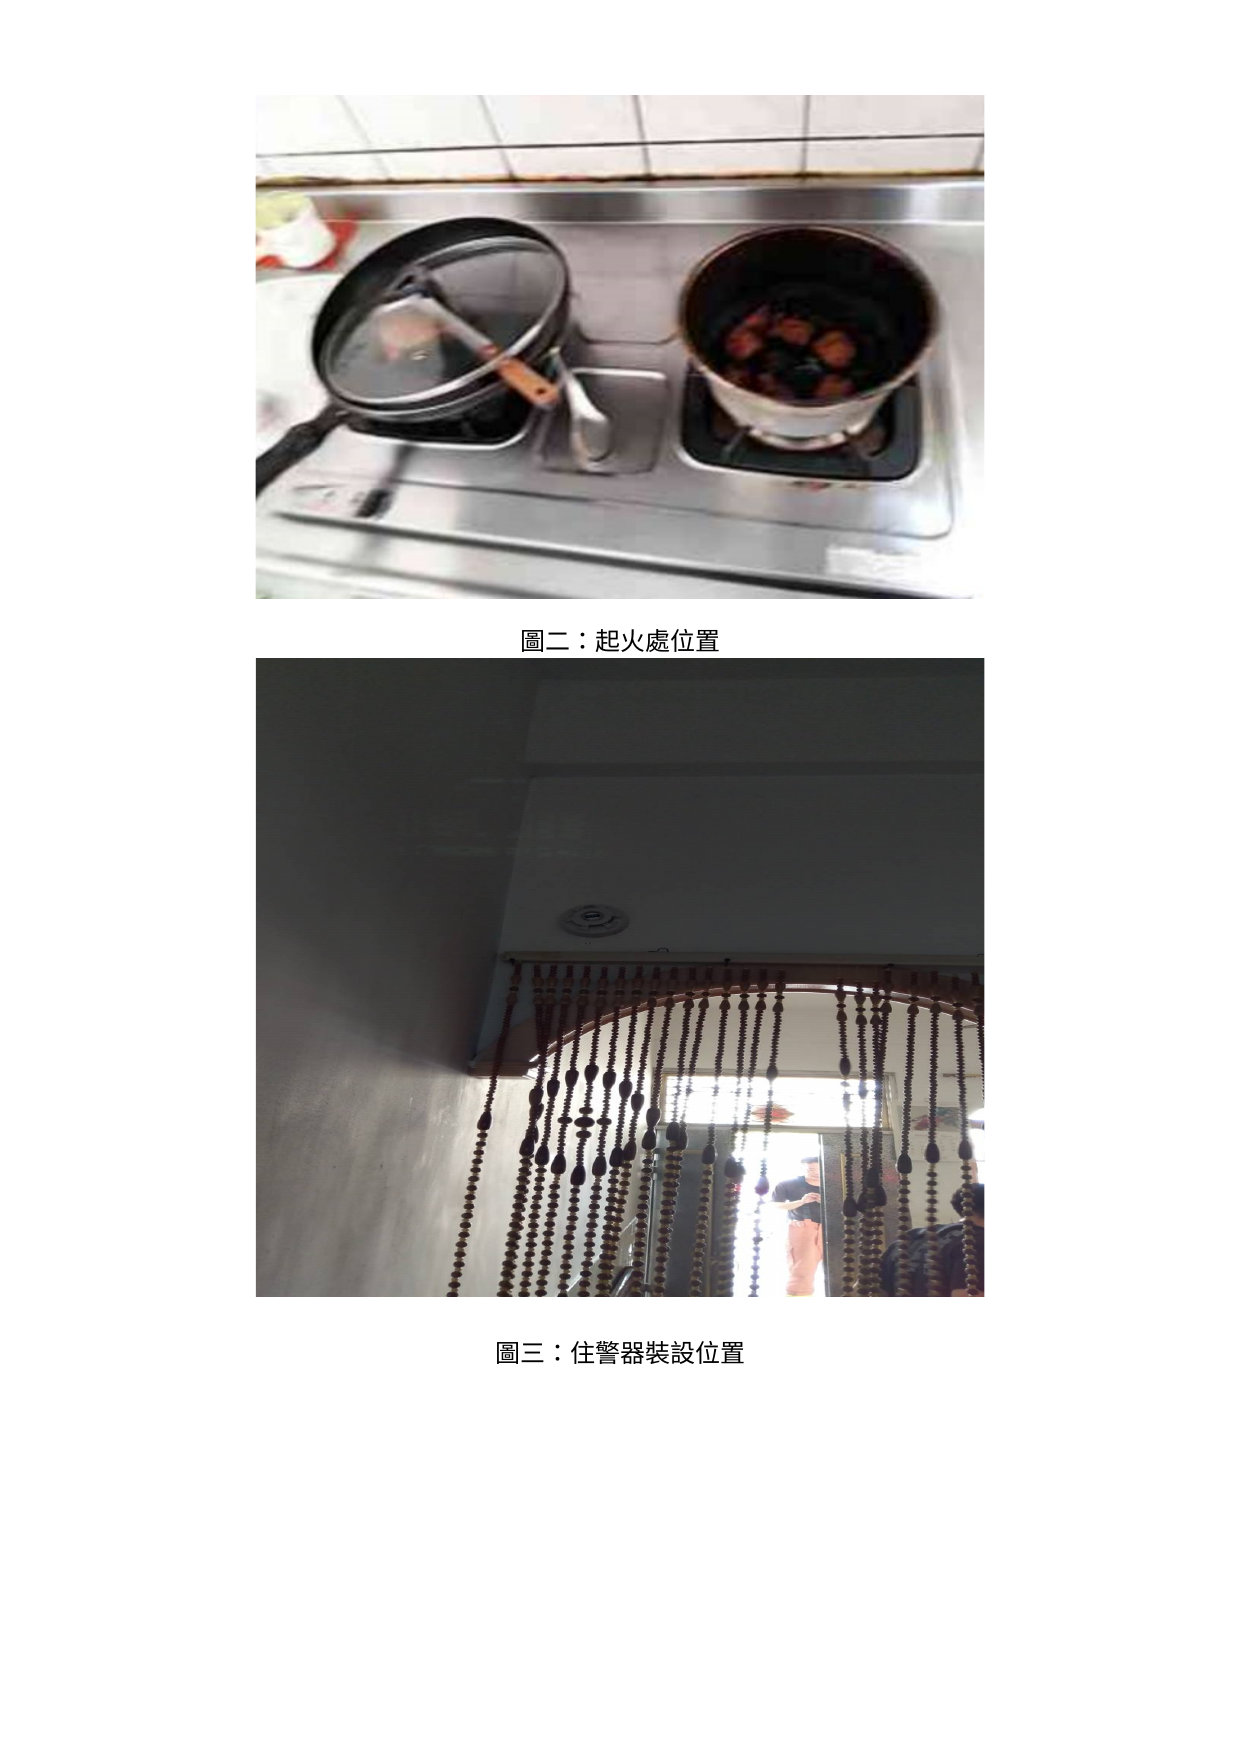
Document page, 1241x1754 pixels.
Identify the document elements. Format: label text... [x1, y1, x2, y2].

picture [255, 658, 985, 1297]
text 圖三：住警器裝設位置 [187, 1327, 1053, 1364]
text 圖二：起火處位置 [187, 614, 1053, 652]
